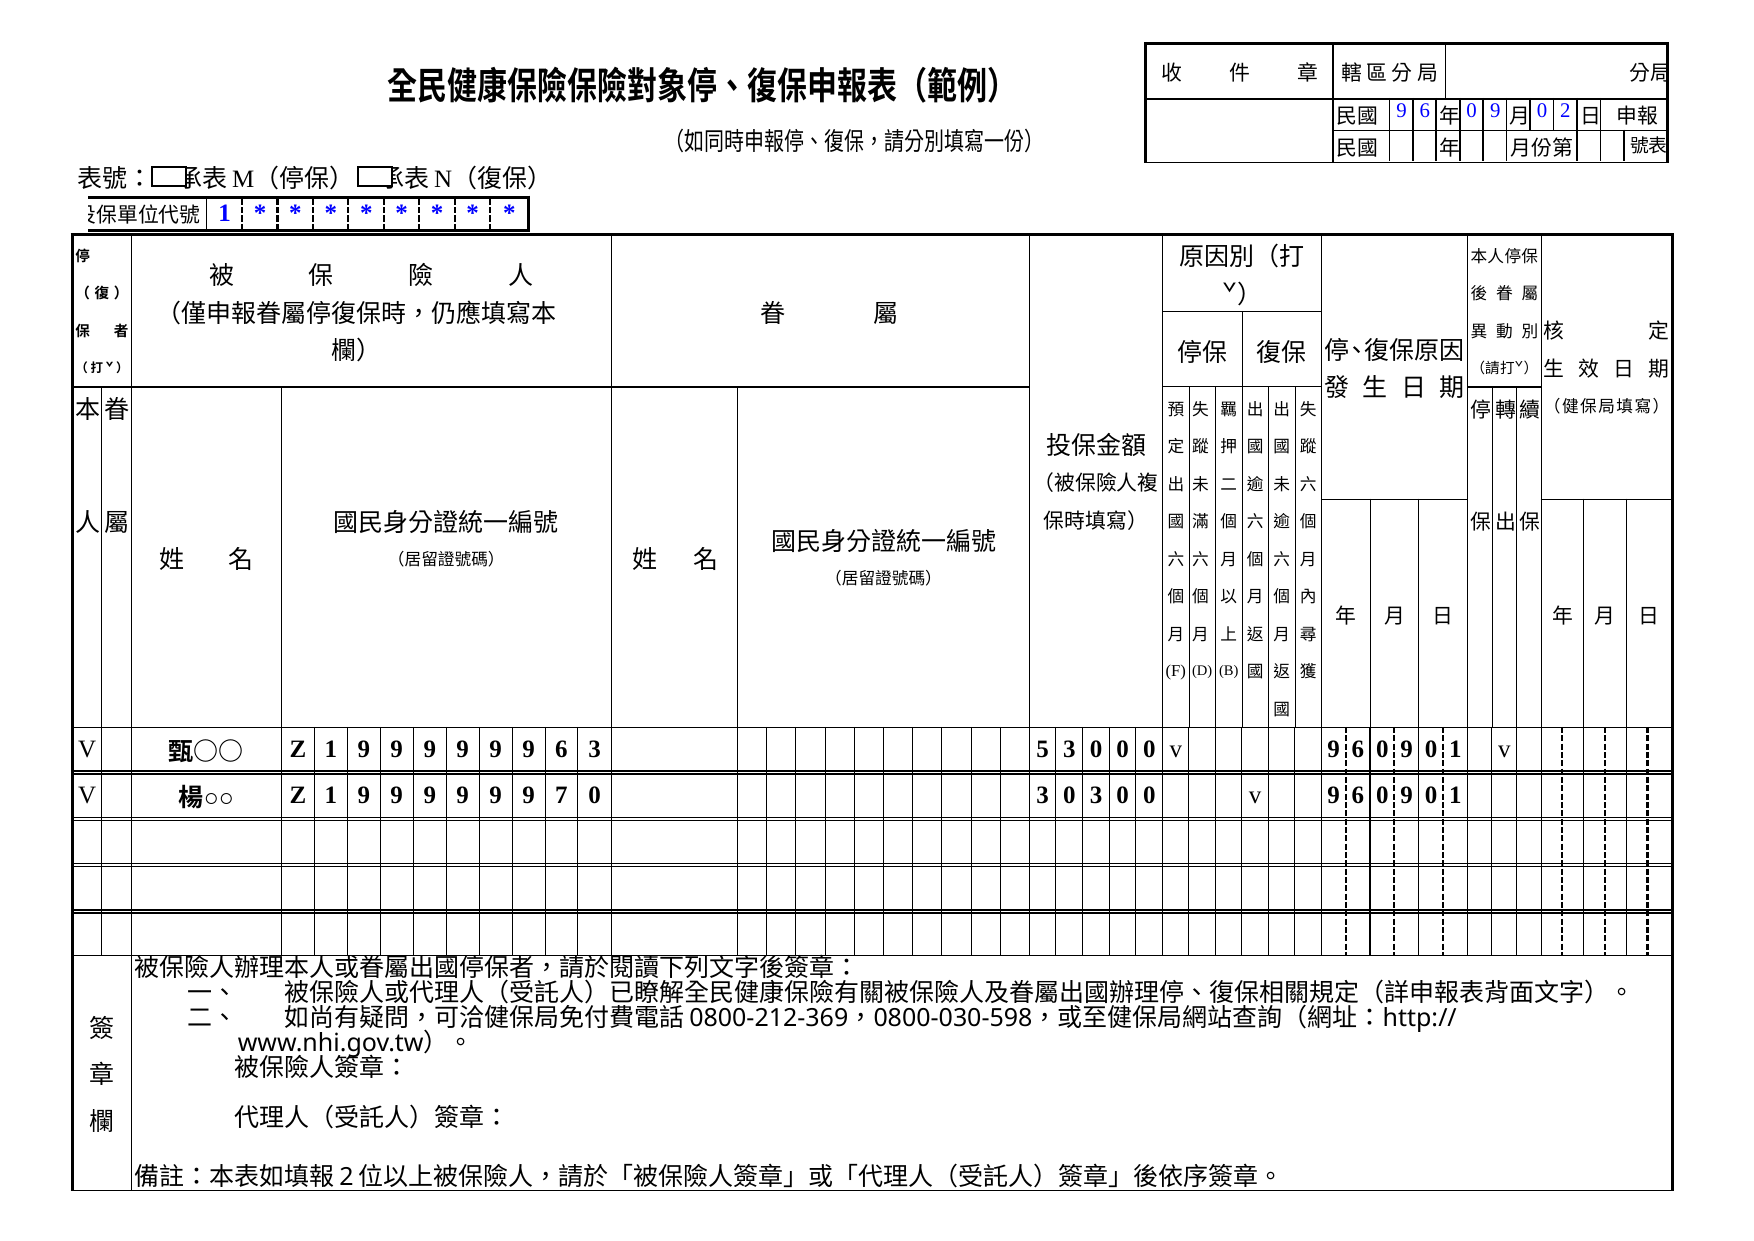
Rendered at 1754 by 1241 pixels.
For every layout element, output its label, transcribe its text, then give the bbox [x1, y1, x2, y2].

table_cell [1001, 775, 1029, 816]
table_cell [381, 867, 413, 909]
table_cell [1189, 775, 1215, 816]
table_cell [767, 914, 795, 955]
table_cell [913, 821, 941, 863]
table_cell [1648, 821, 1671, 863]
table_cell 9 [513, 775, 545, 816]
table_cell [884, 867, 912, 909]
table_cell [1083, 914, 1109, 955]
table_cell 日 [1627, 500, 1671, 727]
table_cell 9 [480, 728, 512, 770]
table_cell [913, 914, 941, 955]
table_cell [1269, 821, 1294, 863]
table_cell 9 [1322, 775, 1346, 816]
table_cell 羈押二個月以上(B) [1216, 387, 1242, 727]
table_cell 9 [480, 775, 512, 816]
table_cell [1083, 821, 1109, 863]
table_cell 2 [1554, 100, 1576, 129]
table_cell [1648, 728, 1671, 770]
table_cell v [1242, 775, 1268, 816]
table_cell [1584, 914, 1605, 955]
table_cell 月份第 [1507, 131, 1576, 161]
table_cell [282, 914, 314, 955]
table_cell [1542, 821, 1562, 863]
table_cell [1163, 914, 1188, 955]
table_cell [1056, 821, 1082, 863]
table_cell [942, 914, 971, 955]
text 全民健康保險保險對象停、復保申報表（範例） [77, 46, 1144, 121]
table_cell [1056, 867, 1082, 909]
table_cell 復保 [1243, 312, 1321, 386]
table_cell [826, 728, 854, 770]
table_cell 9 [348, 775, 380, 816]
table_cell [1492, 867, 1516, 909]
table_cell [88, 821, 101, 863]
table_cell [1419, 821, 1443, 863]
table_cell 9 [1394, 728, 1418, 770]
table_cell [1414, 131, 1435, 161]
table_cell 0 [1110, 775, 1135, 816]
table_cell [447, 867, 479, 909]
table_cell [381, 821, 413, 863]
table_cell [414, 867, 446, 909]
table_cell [1295, 728, 1321, 770]
table_cell [1163, 821, 1188, 863]
table_cell [1322, 914, 1346, 955]
table_cell 民國 [1334, 100, 1389, 129]
table_cell [1605, 914, 1626, 955]
table_cell [1542, 867, 1562, 909]
table_cell v [1492, 728, 1516, 770]
table_cell 9 [1322, 728, 1346, 770]
table_cell [972, 914, 1000, 955]
table_header 眷屬 [612, 236, 1029, 386]
text 表號： 承表M（停保） 承表N（復保） [88, 158, 1701, 196]
table_cell 停 保 [1468, 388, 1492, 727]
table_cell 眷 屬 [102, 388, 131, 727]
table_cell V [88, 775, 101, 816]
table_cell 9 [447, 775, 479, 816]
table_cell 姓名 [612, 388, 737, 727]
table_cell 0 [1419, 728, 1443, 770]
table_cell [612, 775, 737, 816]
table_cell 0 [1371, 728, 1394, 770]
table_cell 月 [1507, 100, 1529, 129]
text [1669, 46, 1701, 121]
table_cell [913, 728, 941, 770]
table_cell [546, 914, 577, 955]
table_cell [1627, 728, 1647, 770]
table_header 核定 生效日期 （健保局填寫） [1542, 236, 1671, 498]
table_cell [884, 821, 912, 863]
table_cell [612, 728, 737, 770]
table_cell [1242, 867, 1268, 909]
table_cell [826, 821, 854, 863]
table_header 收件章 [1147, 45, 1332, 98]
table_cell [1419, 914, 1443, 955]
table_cell [1163, 867, 1188, 909]
table_cell [480, 914, 512, 955]
table_cell Z [282, 728, 314, 770]
table_cell 停保 [1163, 312, 1242, 386]
table_cell [1189, 914, 1215, 955]
table_cell [767, 728, 795, 770]
table_cell 6 [1346, 728, 1369, 770]
table_header 被保險人 （僅申報眷屬停復保時，仍應填寫本欄） [132, 236, 611, 386]
table_cell [1147, 100, 1332, 161]
table_cell [796, 914, 825, 955]
table_cell [1371, 914, 1394, 955]
table_cell 0 [1136, 728, 1162, 770]
table_cell 9 [348, 728, 380, 770]
table_cell 6 [1414, 100, 1435, 129]
table_cell [1001, 914, 1029, 955]
table_cell [738, 914, 766, 955]
table_cell [414, 821, 446, 863]
table_cell [1030, 821, 1055, 863]
table_cell [513, 867, 545, 909]
table_cell [1216, 728, 1241, 770]
table_cell [1242, 821, 1268, 863]
table_cell [1542, 914, 1562, 955]
table_cell 0 [1461, 100, 1482, 129]
table_cell [546, 867, 577, 909]
table_cell [738, 728, 766, 770]
table_cell 年 [1322, 500, 1370, 727]
table_cell [1269, 775, 1294, 816]
table_cell [1562, 728, 1583, 770]
table_cell [578, 914, 611, 955]
table_header 投保單位代號 [88, 199, 206, 229]
table_cell 年 [1437, 131, 1459, 161]
table_cell [546, 821, 577, 863]
table_cell [447, 914, 479, 955]
table_cell [1216, 867, 1241, 909]
table_cell 3 [1056, 728, 1082, 770]
table_cell [1461, 131, 1482, 161]
table_cell [1269, 867, 1294, 909]
table_cell [1295, 914, 1321, 955]
table_cell [1492, 821, 1516, 863]
table_header 停、復保原因 發生日期 [1322, 236, 1467, 498]
table_header 停（復）保者 （打ˇ） [88, 236, 131, 386]
table_cell [348, 867, 380, 909]
table_cell [132, 867, 281, 909]
table_cell 9 [414, 728, 446, 770]
table_cell [855, 775, 883, 816]
table_cell [1584, 775, 1605, 816]
table_cell [513, 914, 545, 955]
table_cell [796, 867, 825, 909]
table_cell 9 [1390, 100, 1412, 129]
table_cell 6 [1346, 775, 1369, 816]
table_cell [1578, 131, 1600, 161]
table_cell [282, 821, 314, 863]
table_cell [1562, 867, 1583, 909]
table_cell [942, 728, 971, 770]
table_cell [1584, 728, 1605, 770]
table_cell 日 [1578, 100, 1600, 129]
table_cell [102, 775, 131, 816]
table_cell [282, 867, 314, 909]
table_cell [826, 914, 854, 955]
table_cell 年 [1542, 500, 1583, 727]
table_cell [612, 867, 737, 909]
table_cell 出國未逾六個月返國 [1269, 387, 1295, 727]
table_header * [490, 199, 527, 229]
table_cell [315, 821, 347, 863]
table_cell [1443, 914, 1467, 955]
table_cell [1371, 867, 1394, 909]
table_cell [1136, 821, 1162, 863]
table_cell [1468, 914, 1491, 955]
table_cell 0 [1419, 775, 1443, 816]
table_cell V [88, 728, 101, 770]
table_cell [1468, 775, 1491, 816]
table_header * [384, 199, 419, 229]
table_cell [1542, 775, 1562, 816]
table_cell 9 [1484, 100, 1506, 129]
table_cell [414, 914, 446, 955]
table_cell [1394, 914, 1418, 955]
table_cell [1083, 867, 1109, 909]
table_cell 9 [414, 775, 446, 816]
table_cell 姓名 [132, 388, 281, 727]
table_cell [315, 867, 347, 909]
table_cell [1346, 914, 1369, 955]
table_cell [942, 775, 971, 816]
table_cell [1627, 867, 1647, 909]
table_cell [1001, 821, 1029, 863]
table_cell [1110, 867, 1135, 909]
table_cell [1517, 821, 1541, 863]
table_cell 9 [1394, 775, 1418, 816]
table_cell [1189, 728, 1215, 770]
table_cell [796, 821, 825, 863]
table_cell [972, 728, 1000, 770]
table_cell [480, 867, 512, 909]
table_cell [1648, 914, 1671, 955]
table_cell 失蹤六個月內尋獲 [1296, 387, 1321, 727]
table_cell 1 [315, 728, 347, 770]
table_cell 0 [1083, 728, 1109, 770]
table_cell 9 [381, 728, 413, 770]
table_header * [348, 199, 384, 229]
table_cell [826, 775, 854, 816]
table_cell 日 [1419, 500, 1467, 727]
table_cell [1562, 775, 1583, 816]
table_cell [612, 821, 737, 863]
table_cell [1648, 867, 1671, 909]
table_header 轄區分局 [1334, 45, 1445, 98]
table_cell [913, 775, 941, 816]
table_cell [942, 821, 971, 863]
table_cell [1030, 914, 1055, 955]
table_cell 月 [1371, 500, 1418, 727]
table_cell [88, 914, 101, 955]
table_cell [855, 821, 883, 863]
table_cell 號表 [1625, 131, 1666, 161]
table_cell 失蹤未滿六個月(D) [1190, 387, 1215, 727]
table_cell [1216, 775, 1241, 816]
table_cell 0 [1531, 100, 1553, 129]
table_cell [1492, 775, 1516, 816]
table_cell [1295, 821, 1321, 863]
table_cell [1517, 914, 1541, 955]
table_cell 9 [447, 728, 479, 770]
table_header * [455, 199, 490, 229]
table_cell [1269, 728, 1294, 770]
table_header 1 [207, 199, 242, 229]
table_cell [1562, 821, 1583, 863]
table_cell 申報 [1601, 100, 1666, 129]
table_cell [1216, 821, 1241, 863]
table_cell [1322, 867, 1346, 909]
table_cell [578, 821, 611, 863]
table_cell 國民身分證統一編號 （居留證號碼） [282, 388, 611, 727]
table_cell [1136, 867, 1162, 909]
table_cell [855, 867, 883, 909]
table_cell [1216, 914, 1241, 955]
table_cell [1605, 821, 1626, 863]
table_cell [447, 821, 479, 863]
table_cell 1 [315, 775, 347, 816]
table_cell [315, 914, 347, 955]
table_cell [102, 867, 131, 909]
table_cell [884, 914, 912, 955]
table_cell [1601, 131, 1623, 161]
table_cell 轉 出 [1493, 388, 1516, 727]
table_cell 預定出國六個月(F) [1163, 387, 1189, 727]
table_cell [972, 821, 1000, 863]
text （如同時申報停、復保，請分別填寫一份） [88, 121, 1144, 158]
table_cell [1542, 728, 1562, 770]
table_cell [1605, 775, 1626, 816]
table_cell [381, 914, 413, 955]
table_cell [1001, 728, 1029, 770]
table_cell [1605, 728, 1626, 770]
table_cell [1163, 775, 1188, 816]
table_cell [1346, 821, 1369, 863]
table_cell [1242, 728, 1268, 770]
table_cell [1584, 867, 1605, 909]
table_cell [1001, 867, 1029, 909]
table_header * [419, 199, 454, 229]
table_cell [1030, 867, 1055, 909]
table_header * [242, 199, 277, 229]
table_cell [1295, 867, 1321, 909]
table_cell 簽 章 欄 [88, 956, 131, 1190]
table_cell [1468, 728, 1491, 770]
table_cell [578, 867, 611, 909]
table_cell [1056, 914, 1082, 955]
table_cell [1390, 131, 1412, 161]
table_cell [612, 914, 737, 955]
table_cell 楊○○ [132, 775, 281, 816]
table_cell [1517, 775, 1541, 816]
table_cell 續 保 [1517, 388, 1541, 727]
text [1146, 163, 1667, 192]
table_cell [1136, 914, 1162, 955]
table_cell [1110, 821, 1135, 863]
table_header 本人停保 後眷屬 異動別 （請打ˇ） [1468, 236, 1541, 386]
table_cell [1627, 775, 1647, 816]
table_cell Z [282, 775, 314, 816]
table_cell [1110, 914, 1135, 955]
table_cell 0 [578, 775, 611, 816]
table_cell [855, 728, 883, 770]
table_cell 5 [1030, 728, 1055, 770]
table_cell 甄○○ [132, 728, 281, 770]
table_cell 民國 [1334, 131, 1389, 161]
table_cell [1189, 867, 1215, 909]
table_cell 被保險人辦理本人或眷屬出國停保者，請於閱讀下列文字後簽章： 被保險人或代理人（受託人）已瞭解全民健康保險有關被保險人及眷屬出國辦理停、復保相關規定（詳申報表背面文字）。 如尚有疑問，可洽健保局免付費電話0800-212-369，0800-030-598，或至健保局網站查詢（網址：http://www.nhi.gov.tw）。 被保險人簽章： 代理人（受託人）簽章： 備註：本表如填報2位以上被保險人，請於「被保險人簽章」或「代理人（受託人）簽章」後依序簽章。 [132, 956, 1671, 1190]
table_cell 0 [1371, 775, 1394, 816]
table_cell [1484, 131, 1506, 161]
table_cell [1394, 821, 1418, 863]
table_cell [1322, 821, 1346, 863]
table_header * [278, 199, 313, 229]
table_cell [738, 775, 766, 816]
table_cell 出國逾六個月返國 [1243, 387, 1268, 727]
table_cell [348, 821, 380, 863]
table_cell [1562, 914, 1583, 955]
table_cell [1648, 775, 1671, 816]
table_cell [1627, 821, 1647, 863]
table_cell [796, 775, 825, 816]
table_cell 1 [1443, 728, 1467, 770]
table_cell 0 [1110, 728, 1135, 770]
table_cell [972, 867, 1000, 909]
table_cell 3 [578, 728, 611, 770]
table_cell [132, 914, 281, 955]
table_cell v [1163, 728, 1188, 770]
table_cell [855, 914, 883, 955]
table_cell 月 [1584, 500, 1626, 727]
table_cell [1269, 914, 1294, 955]
table_cell [884, 775, 912, 816]
table_cell [1492, 914, 1516, 955]
table_cell 國民身分證統一編號 （居留證號碼） [738, 388, 1029, 727]
table_cell [942, 867, 971, 909]
table_cell [1443, 821, 1467, 863]
table_cell 1 [1443, 775, 1467, 816]
table_cell [1371, 821, 1394, 863]
table_cell [1394, 867, 1418, 909]
table_cell [1517, 728, 1541, 770]
table_cell [102, 821, 131, 863]
table_cell [1346, 867, 1369, 909]
table_cell [513, 821, 545, 863]
table_cell [348, 914, 380, 955]
table_cell 年 [1437, 100, 1459, 129]
table_header 原因別（打ˇ） [1163, 236, 1321, 311]
table_cell [1468, 821, 1491, 863]
table_cell [972, 775, 1000, 816]
table_header * [313, 199, 348, 229]
table_cell [480, 821, 512, 863]
table_cell [738, 867, 766, 909]
table_cell [1443, 867, 1467, 909]
table_cell [767, 821, 795, 863]
table_cell [1242, 914, 1268, 955]
table_cell 本 人 [88, 388, 101, 727]
table_cell [1189, 821, 1215, 863]
table_cell [796, 728, 825, 770]
table_cell 0 [1136, 775, 1162, 816]
table_cell [132, 821, 281, 863]
table_cell [826, 867, 854, 909]
table_cell 3 [1030, 775, 1055, 816]
table_cell [1627, 914, 1647, 955]
table_cell 9 [381, 775, 413, 816]
table_cell 7 [546, 775, 577, 816]
table_header 投保金額 （被保險人複 保時填寫） [1030, 236, 1162, 727]
table_cell [1419, 867, 1443, 909]
table_cell [738, 821, 766, 863]
table_cell [1584, 821, 1605, 863]
table_cell [767, 775, 795, 816]
table_cell [102, 914, 131, 955]
table_cell 6 [546, 728, 577, 770]
table_cell [1605, 867, 1626, 909]
table_cell [88, 867, 101, 909]
table_cell [913, 867, 941, 909]
table_cell [884, 728, 912, 770]
table_header 分局 [1446, 45, 1666, 98]
table_cell [1517, 867, 1541, 909]
table_cell 3 [1083, 775, 1109, 816]
table_cell 0 [1056, 775, 1082, 816]
table_cell [102, 728, 131, 770]
table_cell [1468, 867, 1491, 909]
table_cell [1295, 775, 1321, 816]
table_cell 9 [513, 728, 545, 770]
table_cell [767, 867, 795, 909]
